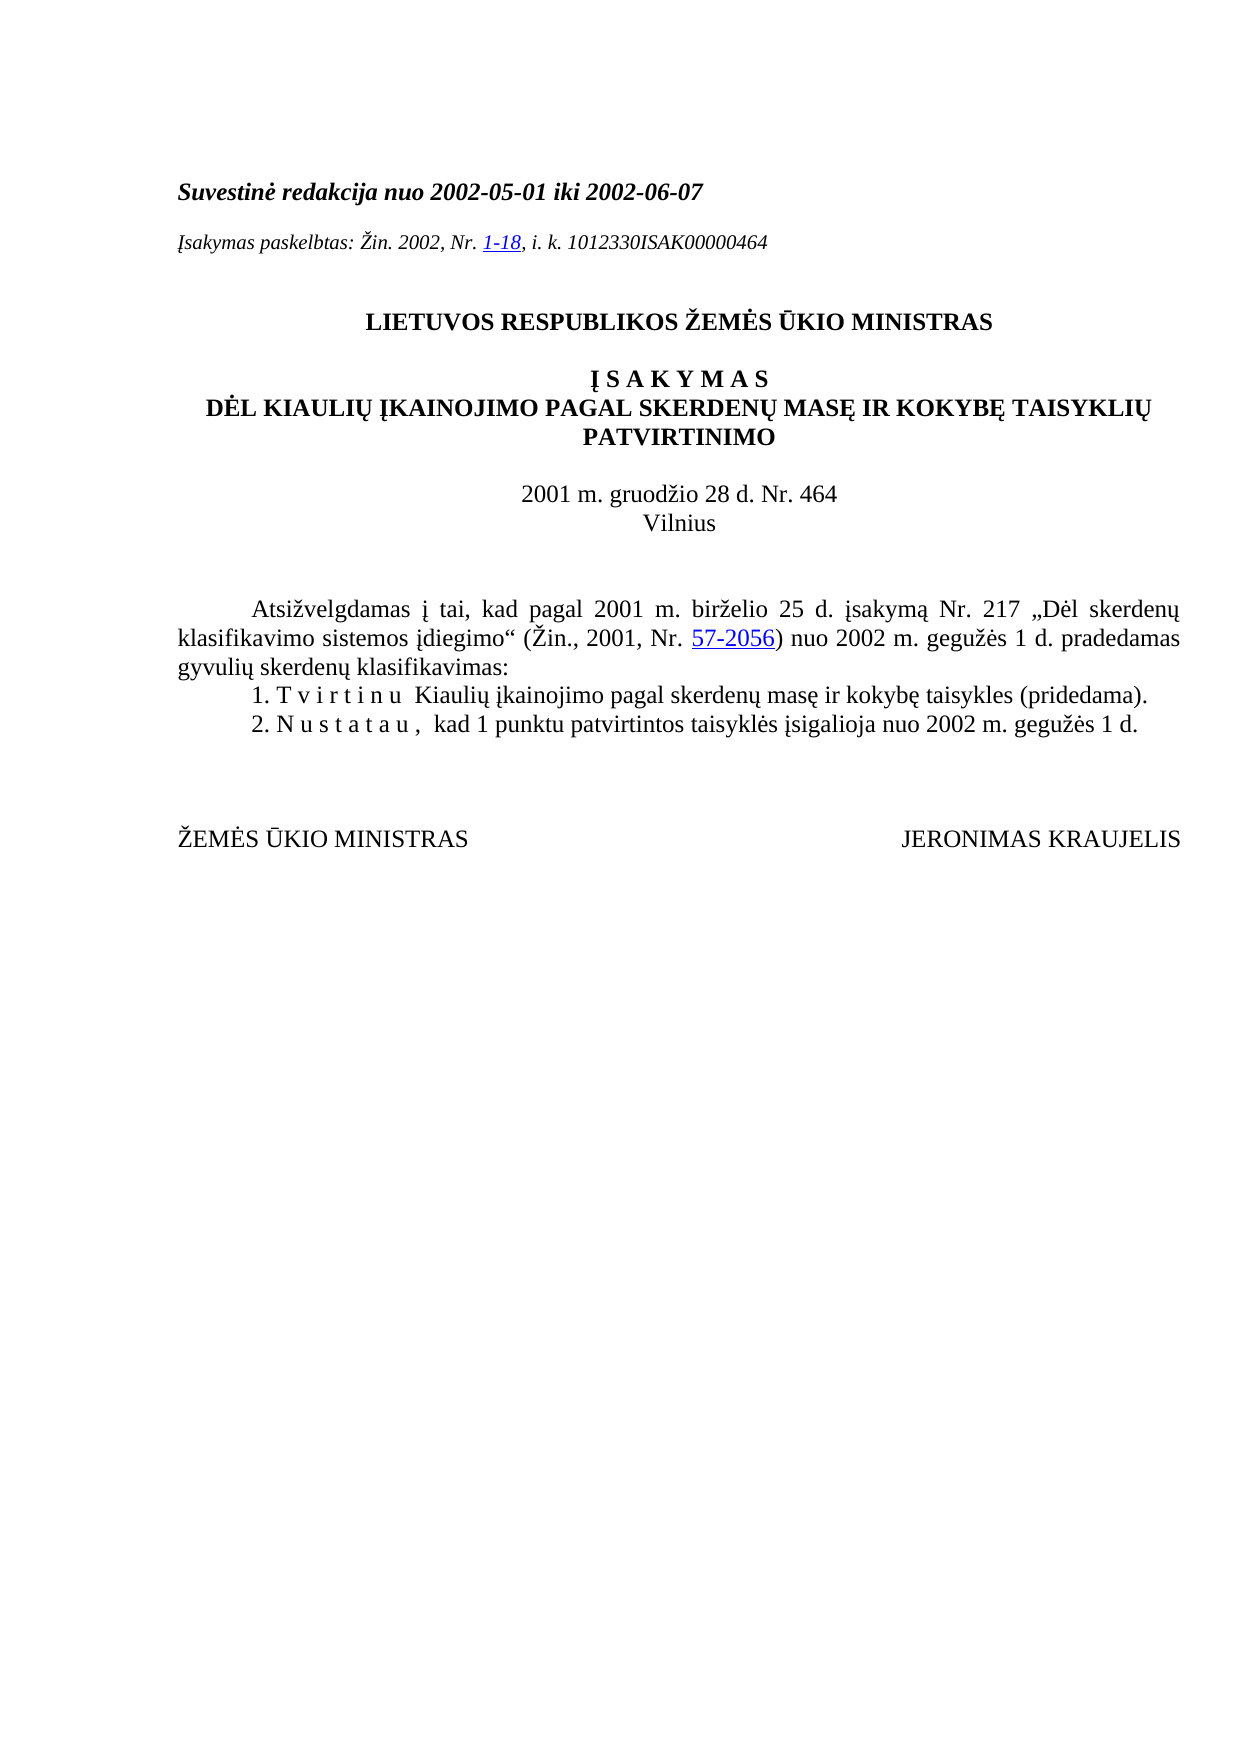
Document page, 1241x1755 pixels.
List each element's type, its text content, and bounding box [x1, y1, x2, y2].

text LIETUVOS RESPUBLIKOS ŽEMĖS ŪKIO MINISTRAS [177, 307, 1181, 336]
text Suvestinė redakcija nuo 2002-05-01 iki 2002-06-07 [177, 177, 1181, 206]
text ŽEMĖS ŪKIO MINISTRAS JERONIMAS KRAUJELIS [177, 824, 1181, 853]
text 2001 m. gruodžio 28 d. Nr. 464 [177, 479, 1181, 508]
text Vilnius [177, 508, 1181, 537]
text Įsakymas paskelbtas: Žin. 2002, Nr. 1-18, i. k. 1012330ISAK00000464 [177, 230, 1181, 254]
text Į S A K Y M A S [177, 364, 1181, 393]
text Atsižvelgdamas į tai, kad pagal 2001 m. birželio 25 d. įsakymą Nr. 217 „Dėl skerdenų klasifikavimo sistemos įdiegimo“ (Žin., 2001, Nr. 57-2056) nuo 2002 m. gegužės 1 d. pradedamas gyvulių skerdenų klasifikavimas: [177, 594, 1181, 681]
text DĖL KIAULIŲ ĮKAINOJIMO PAGAL SKERDENŲ MASĘ IR KOKYBĘ TAISYKLIŲ PATVIRTINIMO [177, 393, 1181, 451]
text 1. Tvirtinu Kiaulių įkainojimo pagal skerdenų masę ir kokybę taisykles (pridedama). [177, 681, 1181, 709]
text 2. Nustatau, kad 1 punktu patvirtintos taisyklės įsigalioja nuo 2002 m. gegužės 1 d. [177, 709, 1181, 738]
